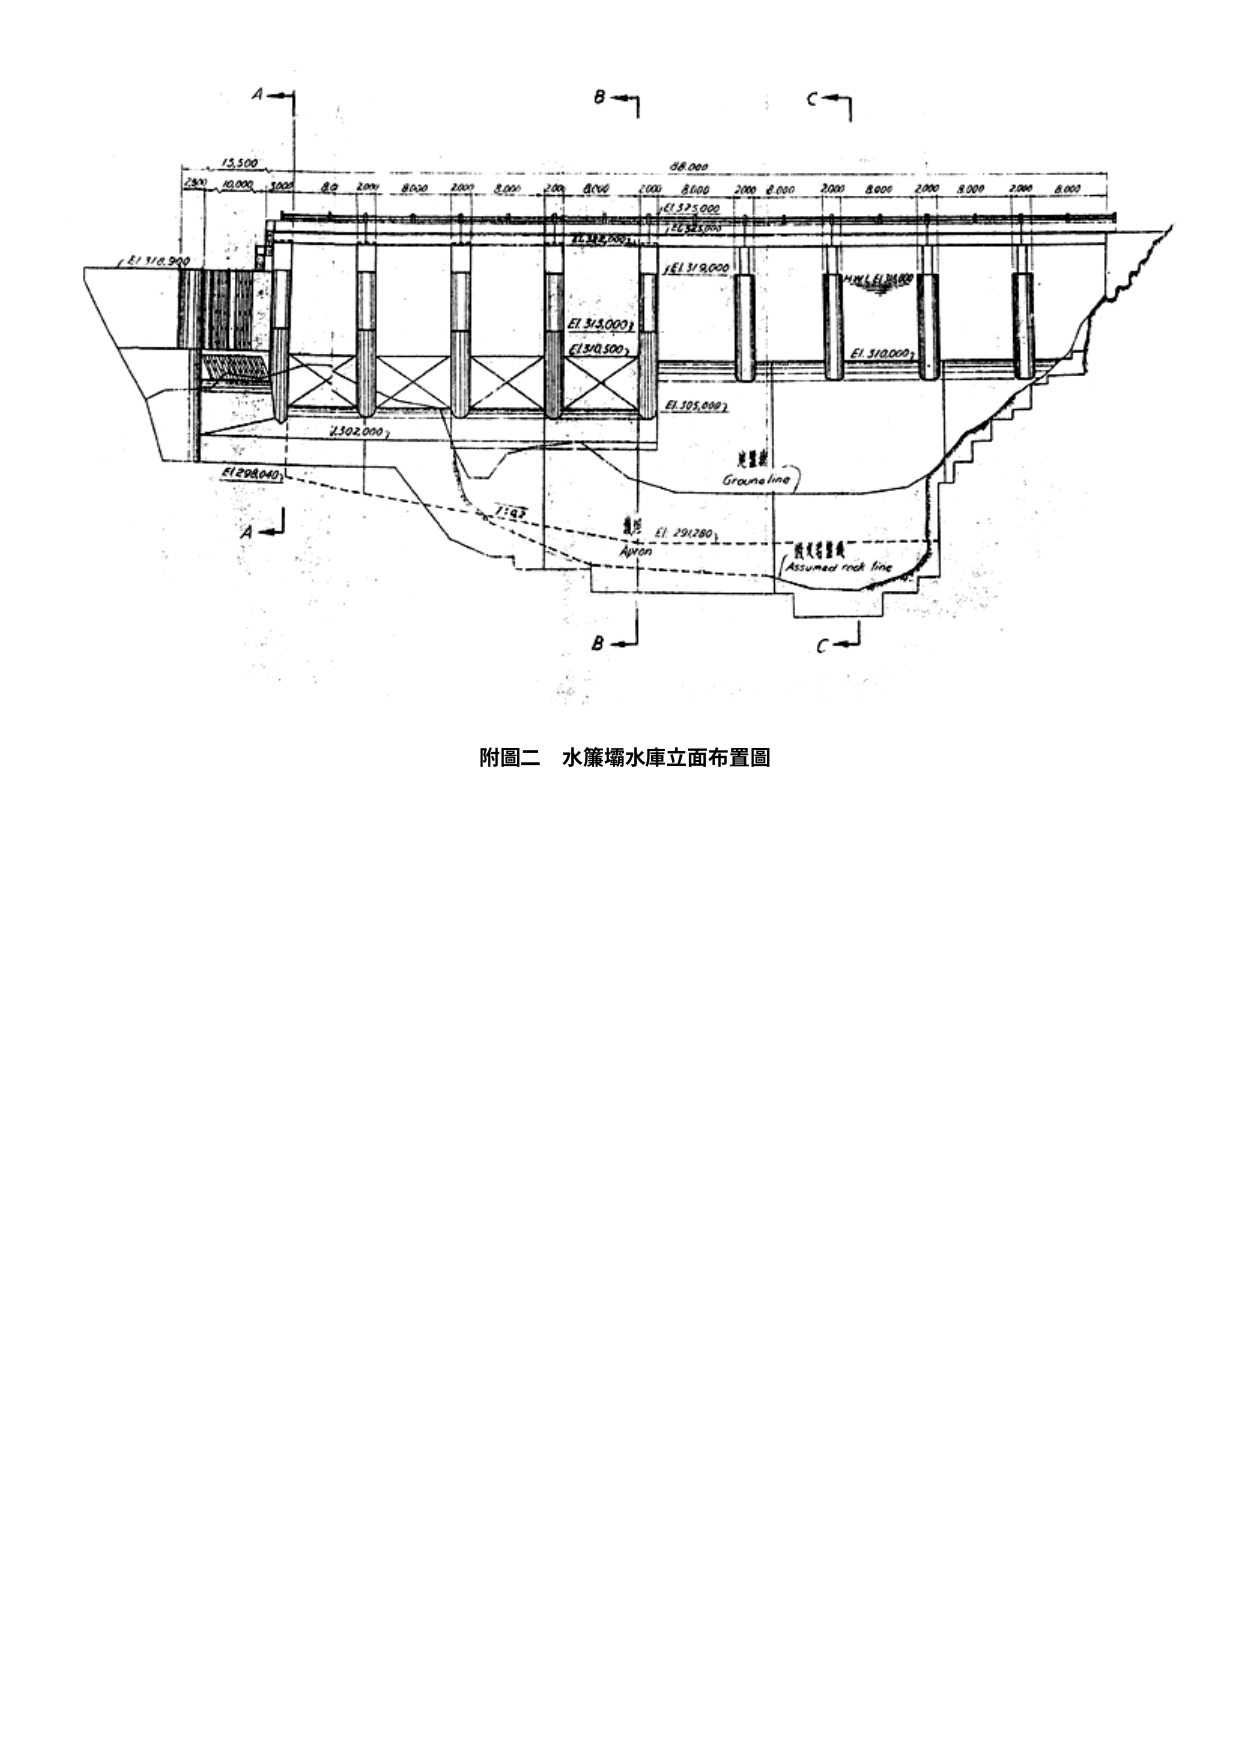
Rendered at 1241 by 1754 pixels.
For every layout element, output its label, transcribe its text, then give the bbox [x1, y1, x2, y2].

text 附圖二 水簾壩水庫立面布置圖 [59, 737, 1181, 775]
picture [64, 70, 1177, 705]
